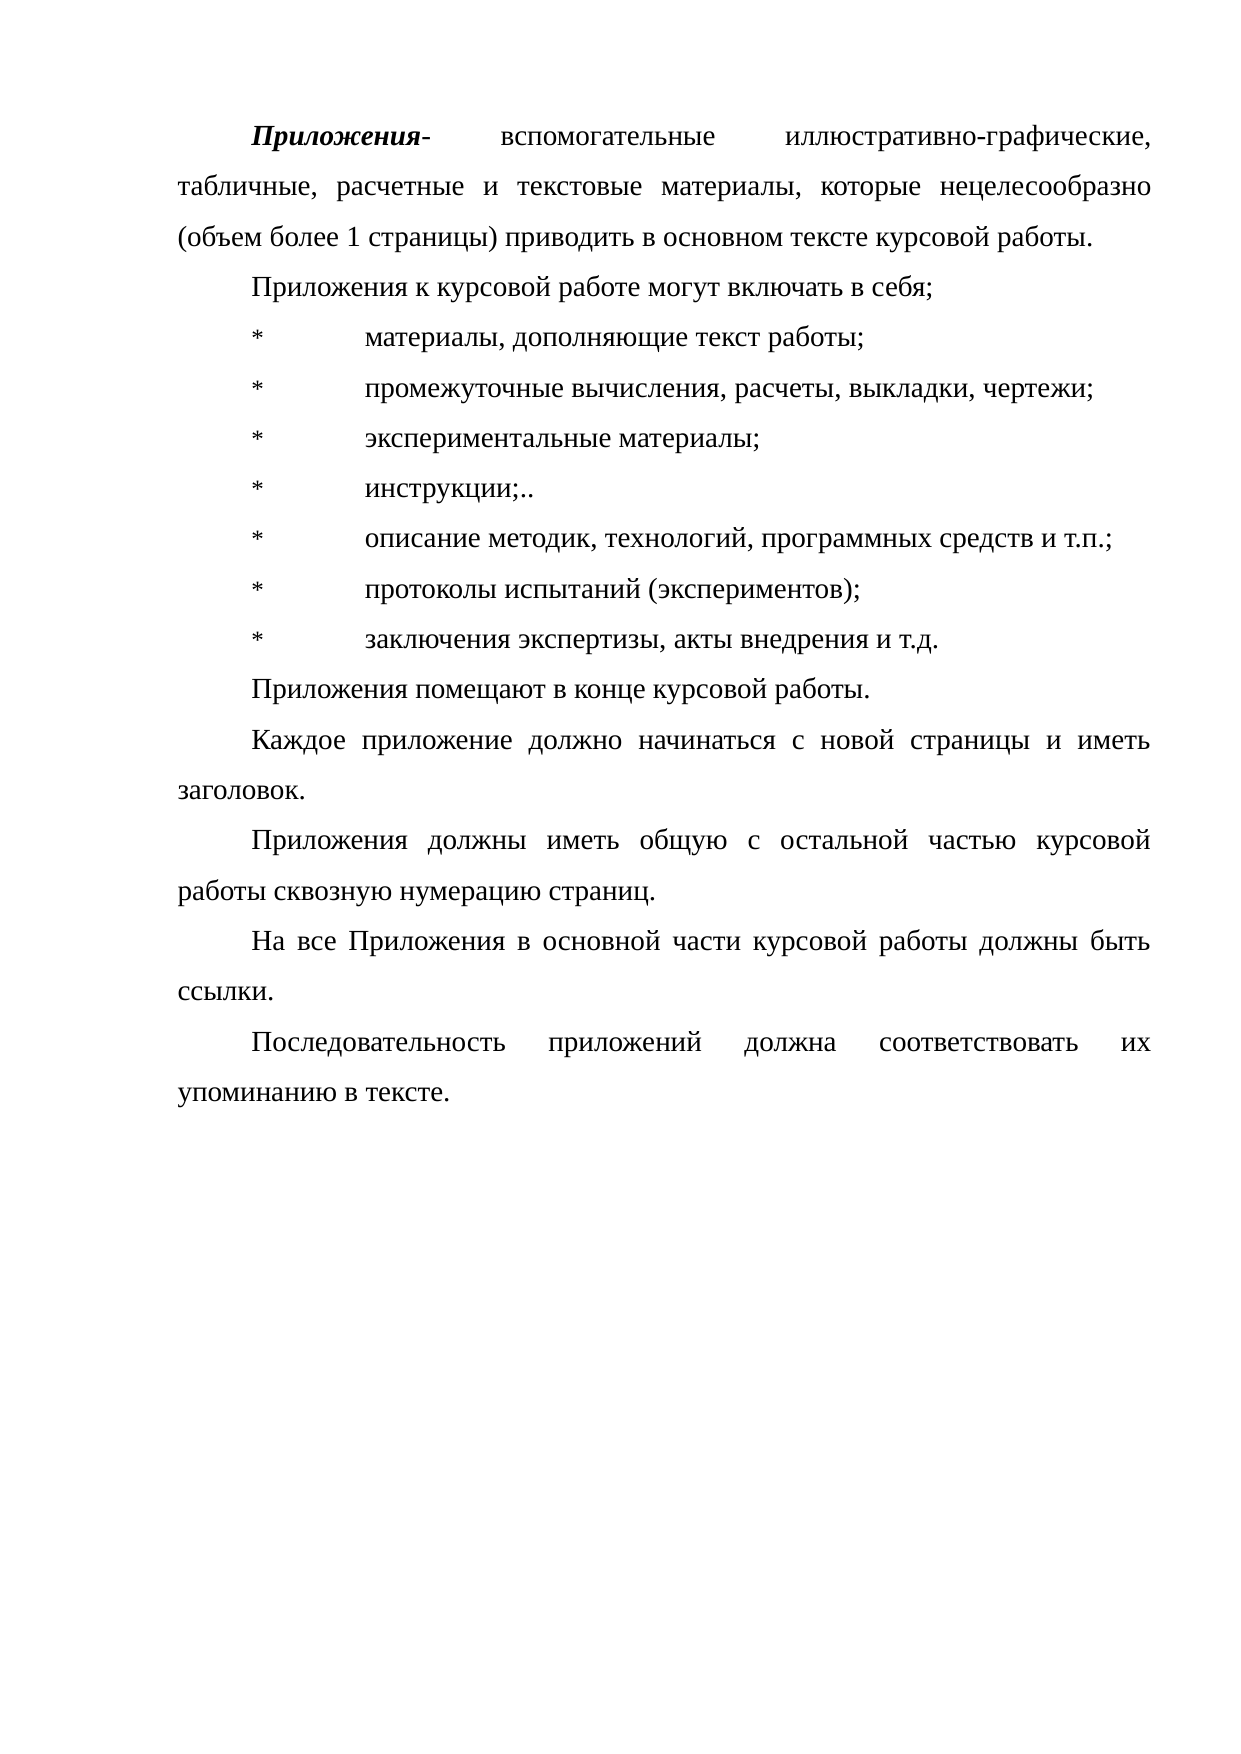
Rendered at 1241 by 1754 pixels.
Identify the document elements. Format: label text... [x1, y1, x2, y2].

text Каждое приложение должно начинаться с новой страницы и иметь заголовок. [177, 722, 1152, 806]
text Последовательность приложений должна соответствовать их упоминанию в тексте. [177, 1024, 1152, 1108]
list материалы, дополняющие текст работы; [177, 319, 1152, 353]
text Приложения помещают в конце курсовой работы. [177, 672, 1152, 705]
text Приложения- вспомогательные иллюстративно-графические, табличные, расчетные и текстовые материалы, которые нецелесообразно (объем более 1 страницы) приводить в основном тексте курсовой работы. [177, 118, 1152, 252]
list протоколы испытаний (экспериментов); [177, 571, 1152, 604]
text Приложения должны иметь общую с остальной частью курсовой работы сквозную нумерацию страниц. [177, 822, 1152, 906]
list инструкции;.. [177, 470, 1152, 504]
list заключения экспертизы, акты внедрения и т.д. [177, 621, 1152, 655]
list экспериментальные материалы; [177, 420, 1152, 453]
text Приложения к курсовой работе могут включать в себя; [177, 269, 1152, 303]
list промежуточные вычисления, расчеты, выкладки, чертежи; [177, 370, 1152, 403]
list описание методик, технологий, программных средств и т.п.; [177, 521, 1152, 554]
text На все Приложения в основной части курсовой работы должны быть ссылки. [177, 923, 1152, 1007]
